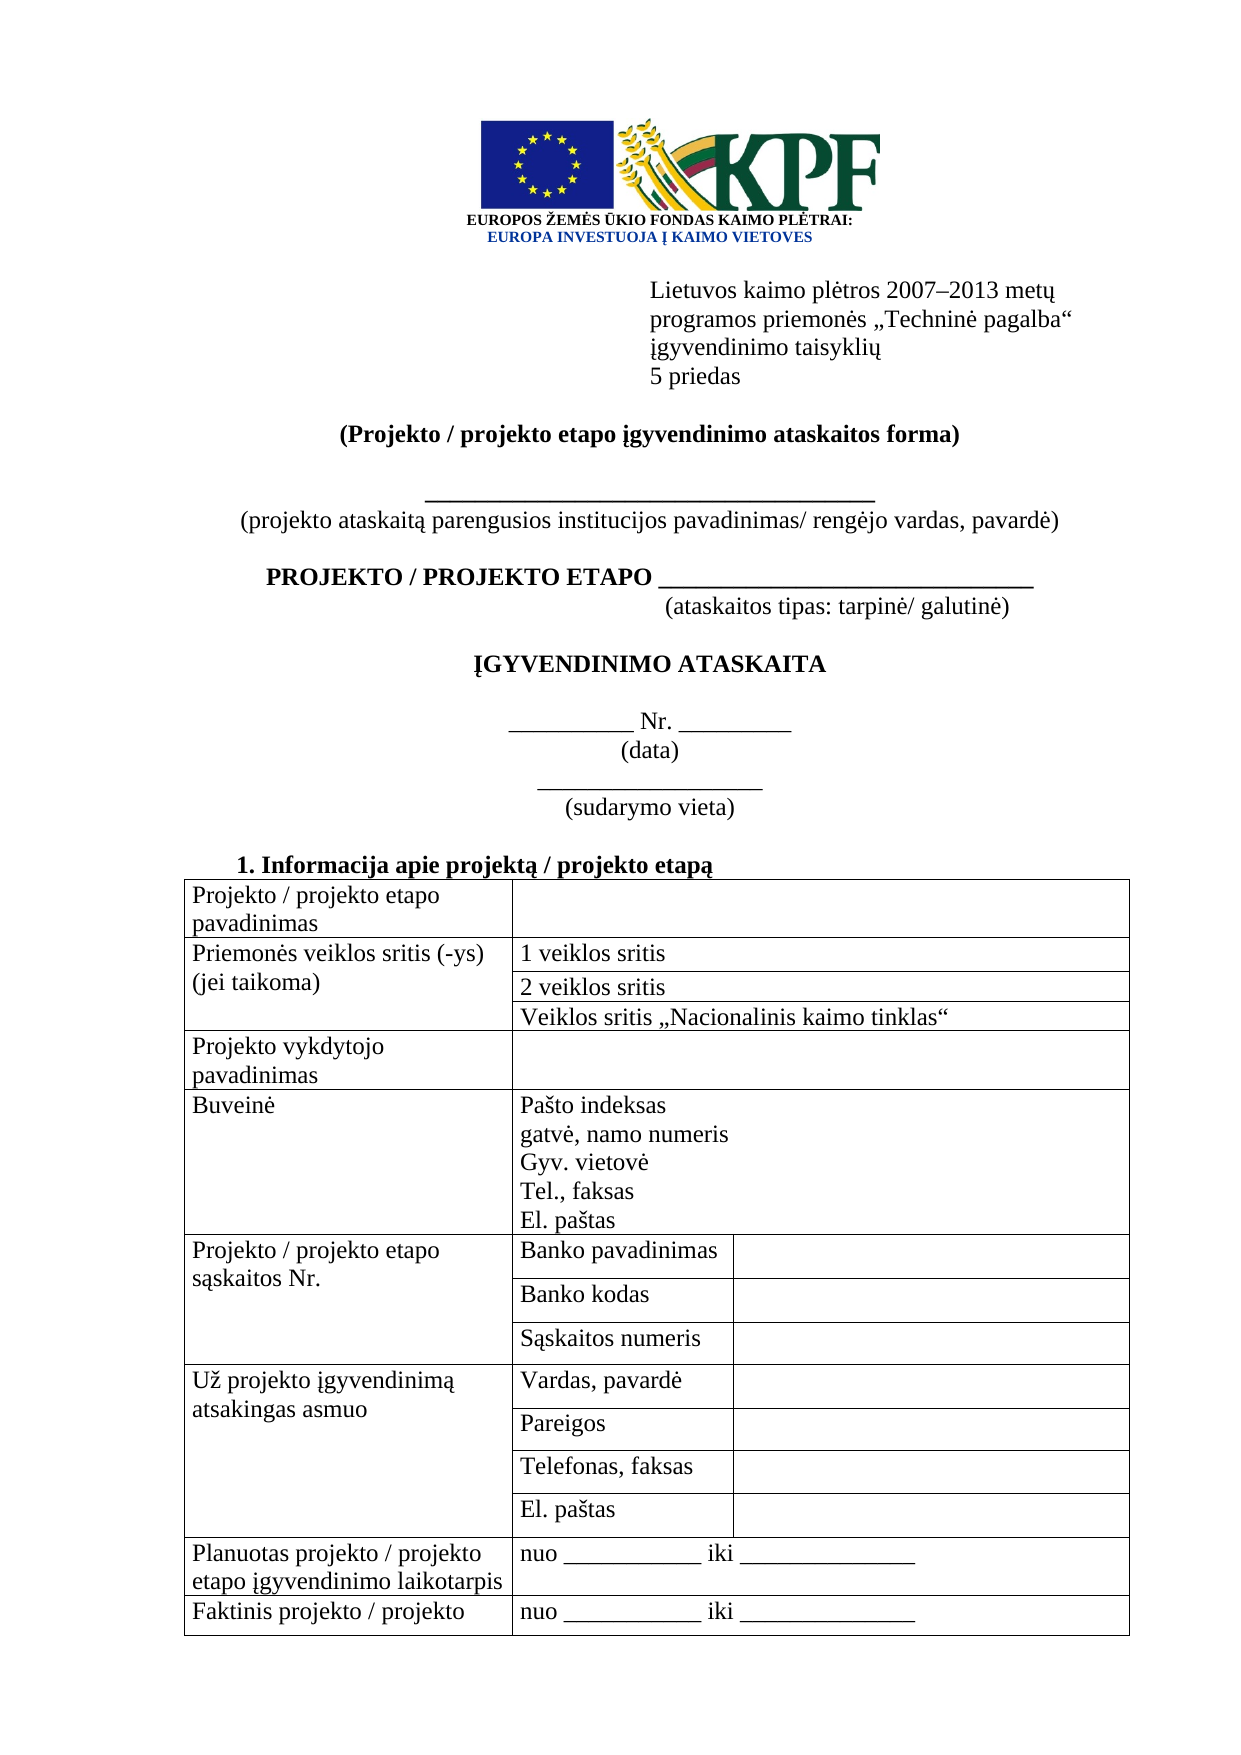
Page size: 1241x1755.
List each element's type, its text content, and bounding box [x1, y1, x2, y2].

table_cell [734, 1365, 1129, 1407]
table_cell Banko kodas [513, 1279, 733, 1322]
table_header Projekto / projekto etapo pavadinimas [185, 880, 512, 937]
text programos priemonės „Techninė pagalba“ [649, 304, 1122, 332]
table_cell Veiklos sritis „Nacionalinis kaimo tinklas“ [513, 1002, 1129, 1030]
text 5 priedas [649, 361, 1122, 390]
table_cell El. paštas [513, 1494, 733, 1537]
text Lietuvos kaimo plėtros 2007–2013 metų [649, 275, 1122, 304]
table_cell Projekto / projekto etapo sąskaitos Nr. [185, 1235, 512, 1364]
table_cell Projekto vykdytojo pavadinimas [185, 1031, 512, 1089]
table_cell Banko pavadinimas [513, 1235, 733, 1278]
text įgyvendinimo taisyklių [650, 332, 1122, 361]
table_cell nuo ___________ iki ______________ [513, 1596, 1129, 1635]
text (ataskaitos tipas: tarpinė/ galutinė) [177, 591, 1122, 620]
table_cell Pareigos [513, 1409, 733, 1450]
text 1. Informacija apie projektą / projekto etapą [177, 850, 1122, 879]
text __________________ [177, 764, 1122, 792]
text __________ Nr. _________ [177, 706, 1122, 735]
text (projekto ataskaitą parengusios institucijos pavadinimas/ rengėjo vardas, pavardė) [177, 505, 1122, 534]
text EUROPOS ŽEMĖS ŪKIO FONDAS KAIMO PLĖTRAI: [177, 210, 1142, 228]
table_cell Vardas, pavardė [513, 1365, 733, 1407]
table_cell [734, 1323, 1129, 1364]
text (data) [177, 735, 1122, 764]
table_cell Pašto indeksas gatvė, namo numeris Gyv. vietovė Tel., faksas El. paštas [513, 1090, 1129, 1234]
text ĮGYVENDINIMO ATASKAITA [177, 649, 1122, 677]
table_cell [734, 1235, 1129, 1278]
table_cell Faktinis projekto / projekto [185, 1596, 512, 1635]
table_cell [734, 1409, 1129, 1450]
text PROJEKTO / PROJEKTO ETAPO ______________________________ [177, 562, 1122, 591]
table_cell Už projekto įgyvendinimą atsakingas asmuo [185, 1365, 512, 1537]
table_header [513, 880, 1129, 937]
table_cell Planuotas projekto / projekto etapo įgyvendinimo laikotarpis [185, 1538, 512, 1595]
text (Projekto / projekto etapo įgyvendinimo ataskaitos forma) [177, 419, 1122, 447]
text (sudarymo vieta) [177, 792, 1122, 821]
table_cell Telefonas, faksas [513, 1451, 733, 1493]
table_cell Priemonės veiklos sritis (-ys) (jei taikoma) [185, 938, 512, 1030]
table_cell [734, 1451, 1129, 1493]
table_cell [734, 1279, 1129, 1322]
table_cell [513, 1031, 1129, 1089]
table_cell nuo ___________ iki ______________ [513, 1538, 1129, 1595]
table_cell Sąskaitos numeris [513, 1323, 733, 1364]
text ____________________________________ [177, 476, 1122, 505]
text EUROPA INVESTUOJA Į KAIMO VIETOVES [177, 228, 1122, 246]
table_cell Buveinė [185, 1090, 512, 1234]
table_cell 1 veiklos sritis [513, 938, 1129, 971]
table_cell 2 veiklos sritis [513, 972, 1129, 1001]
table_cell [734, 1494, 1129, 1537]
